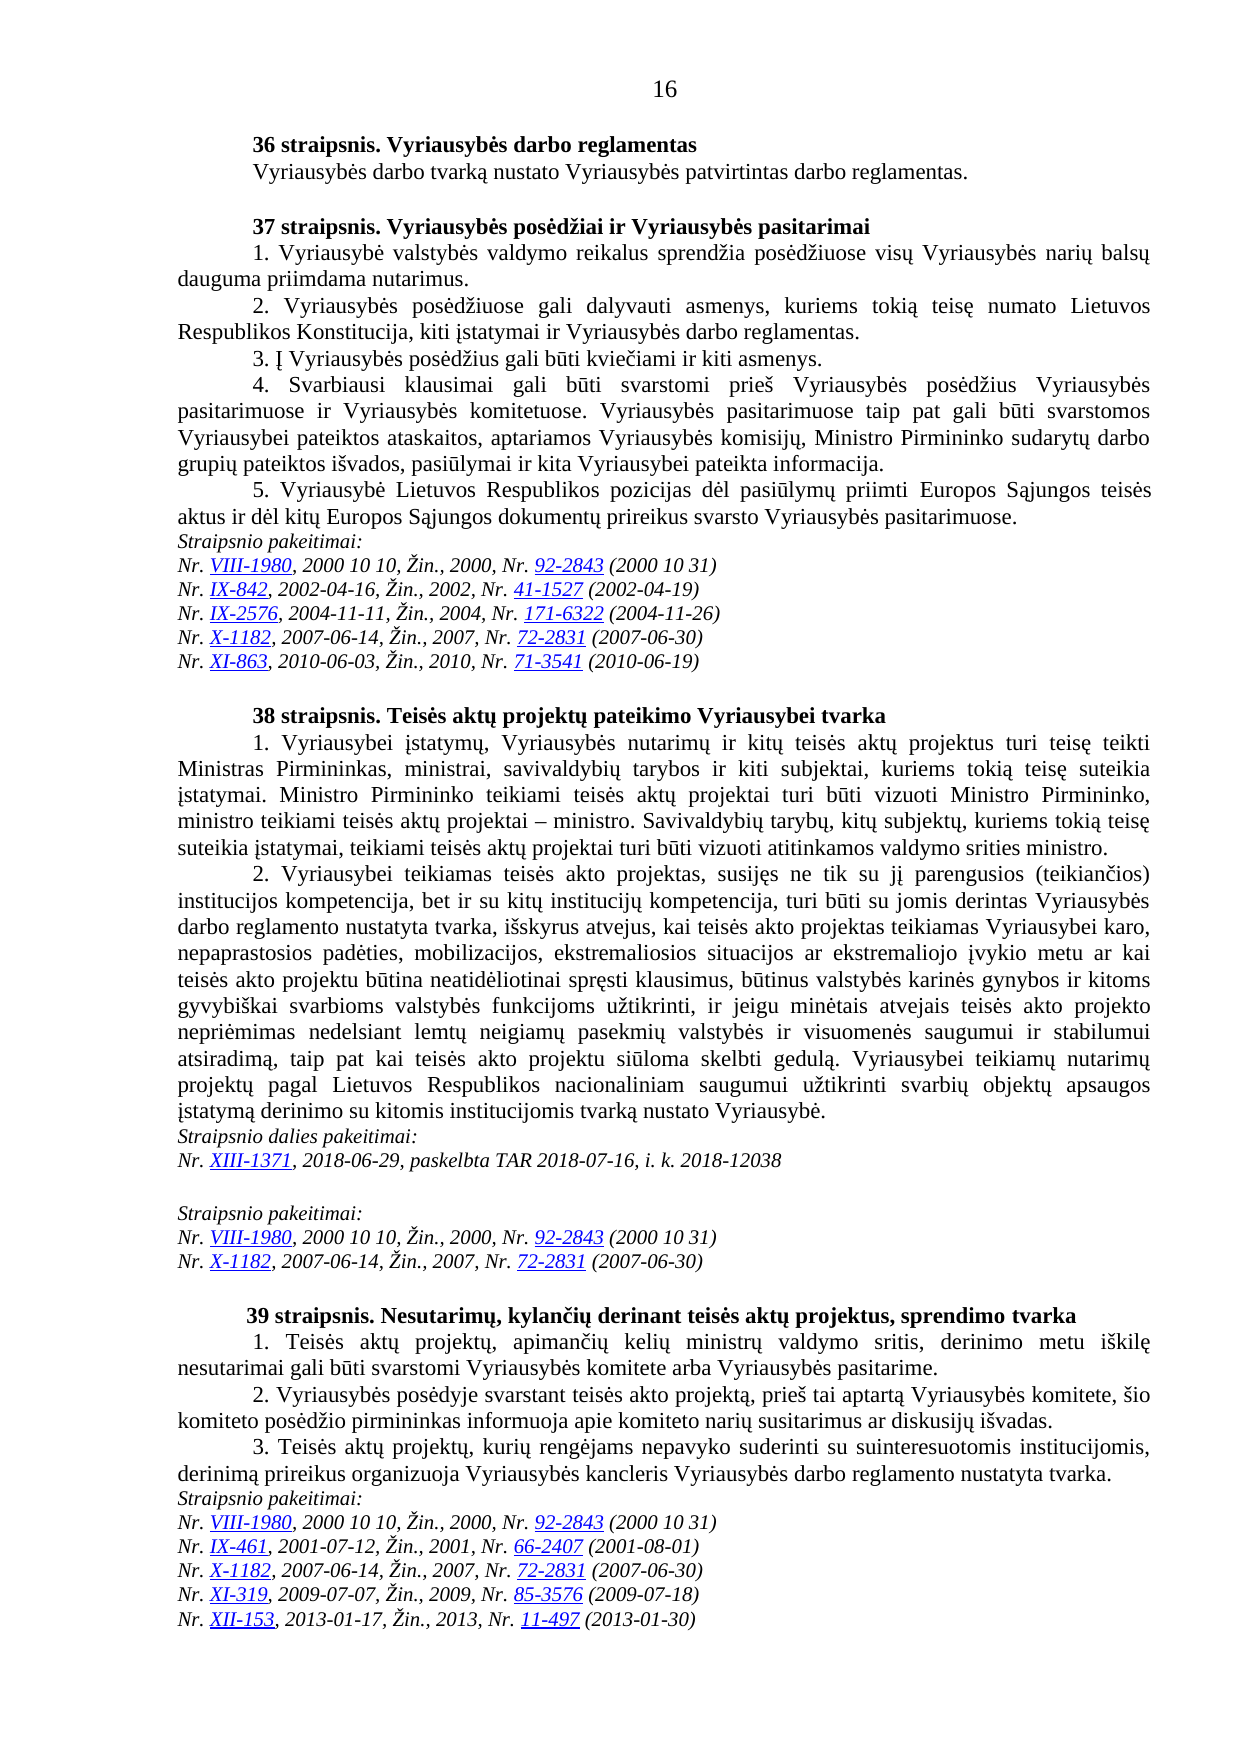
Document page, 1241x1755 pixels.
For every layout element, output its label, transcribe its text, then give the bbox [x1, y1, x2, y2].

text 38 straipsnis. Teisės aktų projektų pateikimo Vyriausybei tvarka [177, 702, 1152, 728]
text 3. Teisės aktų projektų, kurių rengėjams nepavyko suderinti su suinteresuotomis institucijomis, derinimą prireikus organizuoja Vyriausybės kancleris Vyriausybės darbo reglamento nustatyta tvarka. [177, 1433, 1152, 1486]
text Nr. X-1182, 2007-06-14, Žin., 2007, Nr. 72-2831 (2007-06-30) [177, 1558, 1152, 1582]
text 36 straipsnis. Vyriausybės darbo reglamentas [177, 131, 1152, 158]
text 2. Vyriausybės posėdžiuose gali dalyvauti asmenys, kuriems tokią teisę numato Lietuvos Respublikos Konstitucija, kiti įstatymai ir Vyriausybės darbo reglamentas. [177, 292, 1152, 344]
text Nr. XI-319, 2009-07-07, Žin., 2009, Nr. 85-3576 (2009-07-18) [177, 1582, 1152, 1606]
text 2. Vyriausybės posėdyje svarstant teisės akto projektą, prieš tai aptartą Vyriausybės komitete, šio komiteto posėdžio pirmininkas informuoja apie komiteto narių susitarimus ar diskusijų išvadas. [177, 1381, 1152, 1433]
text 39 straipsnis. Nesutarimų, kylančių derinant teisės aktų projektus, sprendimo tvarka [246, 1302, 1152, 1328]
text Nr. XIII-1371, 2018-06-29, paskelbta TAR 2018-07-16, i. k. 2018-12038 [177, 1148, 1152, 1172]
text 1. Vyriausybė valstybės valdymo reikalus sprendžia posėdžiuose visų Vyriausybės narių balsų dauguma priimdama nutarimus. [177, 239, 1152, 292]
text Nr. IX-842, 2002-04-16, Žin., 2002, Nr. 41-1527 (2002-04-19) [177, 577, 1152, 601]
text Straipsnio dalies pakeitimai: [177, 1124, 1152, 1148]
text Nr. IX-461, 2001-07-12, Žin., 2001, Nr. 66-2407 (2001-08-01) [177, 1534, 1152, 1558]
text Straipsnio pakeitimai: [177, 529, 1152, 553]
text Nr. VIII-1980, 2000 10 10, Žin., 2000, Nr. 92-2843 (2000 10 31) [177, 1510, 1152, 1534]
text 3. Į Vyriausybės posėdžius gali būti kviečiami ir kiti asmenys. [177, 344, 1152, 371]
text 2. Vyriausybei teikiamas teisės akto projektas, susijęs ne tik su jį parengusios (teikiančios) institucijos kompetencija, bet ir su kitų institucijų kompetencija, turi būti su jomis derintas Vyriausybės darbo reglamento nustatyta tvarka, išskyrus atvejus, kai teisės akto projektas teikiamas Vyriausybei karo, nepaprastosios padėties, mobilizacijos, ekstremaliosios situacijos ar ekstremaliojo įvykio metu ar kai teisės akto projektu būtina neatidėliotinai spręsti klausimus, būtinus valstybės karinės gynybos ir kitoms gyvybiškai svarbioms valstybės funkcijoms užtikrinti, ir jeigu minėtais atvejais teisės akto projekto nepriėmimas nedelsiant lemtų neigiamų pasekmių valstybės ir visuomenės saugumui ir stabilumui atsiradimą, taip pat kai teisės akto projektu siūloma skelbti gedulą. Vyriausybei teikiamų nutarimų projektų pagal Lietuvos Respublikos nacionaliniam saugumui užtikrinti svarbių objektų apsaugos įstatymą derinimo su kitomis institucijomis tvarką nustato Vyriausybė. [177, 860, 1152, 1124]
text Nr. X-1182, 2007-06-14, Žin., 2007, Nr. 72-2831 (2007-06-30) [177, 1249, 1152, 1273]
text 37 straipsnis. Vyriausybės posėdžiai ir Vyriausybės pasitarimai [177, 213, 1152, 239]
text Vyriausybės darbo tvarką nustato Vyriausybės patvirtintas darbo reglamentas. [177, 158, 1152, 184]
text Straipsnio pakeitimai: [177, 1201, 1152, 1225]
text 4. Svarbiausi klausimai gali būti svarstomi prieš Vyriausybės posėdžius Vyriausybės pasitarimuose ir Vyriausybės komitetuose. Vyriausybės pasitarimuose taip pat gali būti svarstomos Vyriausybei pateiktos ataskaitos, aptariamos Vyriausybės komisijų, Ministro Pirmininko sudarytų darbo grupių pateiktos išvados, pasiūlymai ir kita Vyriausybei pateikta informacija. [177, 371, 1152, 476]
text Nr. IX-2576, 2004-11-11, Žin., 2004, Nr. 171-6322 (2004-11-26) [177, 601, 1152, 625]
text 1. Teisės aktų projektų, apimančių kelių ministrų valdymo sritis, derinimo metu iškilę nesutarimai gali būti svarstomi Vyriausybės komitete arba Vyriausybės pasitarime. [177, 1328, 1152, 1381]
text Straipsnio pakeitimai: [177, 1486, 1152, 1510]
text Nr. X-1182, 2007-06-14, Žin., 2007, Nr. 72-2831 (2007-06-30) [177, 625, 1152, 649]
text Nr. VIII-1980, 2000 10 10, Žin., 2000, Nr. 92-2843 (2000 10 31) [177, 1225, 1152, 1249]
text Nr. VIII-1980, 2000 10 10, Žin., 2000, Nr. 92-2843 (2000 10 31) [177, 553, 1152, 577]
text 5. Vyriausybė Lietuvos Respublikos pozicijas dėl pasiūlymų priimti Europos Sąjungos teisės aktus ir dėl kitų Europos Sąjungos dokumentų prireikus svarsto Vyriausybės pasitarimuose. [177, 476, 1152, 529]
text Nr. XI-863, 2010-06-03, Žin., 2010, Nr. 71-3541 (2010-06-19) [177, 649, 1152, 673]
text Nr. XII-153, 2013-01-17, Žin., 2013, Nr. 11-497 (2013-01-30) [177, 1606, 1152, 1631]
text 1. Vyriausybei įstatymų, Vyriausybės nutarimų ir kitų teisės aktų projektus turi teisę teikti Ministras Pirmininkas, ministrai, savivaldybių tarybos ir kiti subjektai, kuriems tokią teisę suteikia įstatymai. Ministro Pirmininko teikiami teisės aktų projektai turi būti vizuoti Ministro Pirmininko, ministro teikiami teisės aktų projektai – ministro. Savivaldybių tarybų, kitų subjektų, kuriems tokią teisę suteikia įstatymai, teikiami teisės aktų projektai turi būti vizuoti atitinkamos valdymo srities ministro. [177, 728, 1152, 860]
